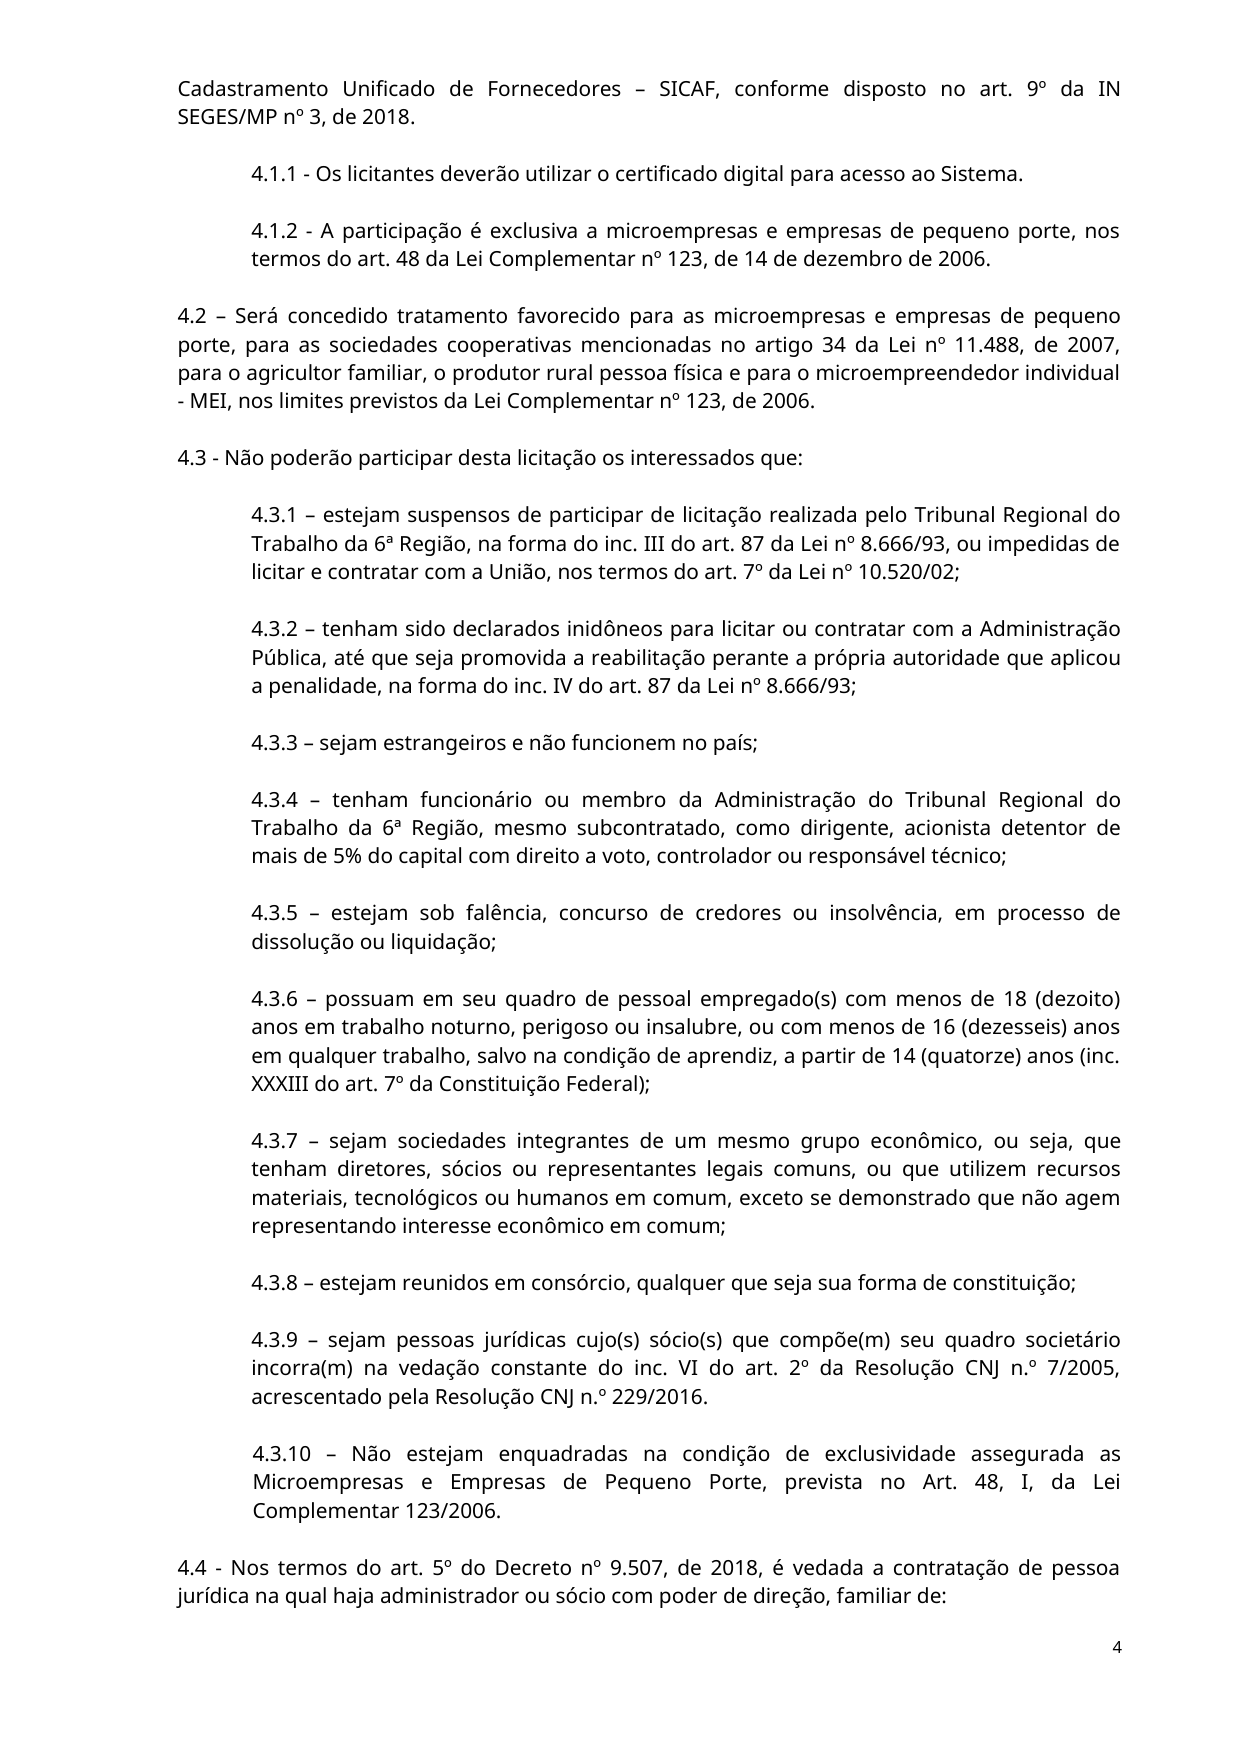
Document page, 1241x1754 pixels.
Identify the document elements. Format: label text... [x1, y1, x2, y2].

list Cadastramento Unificado de Fornecedores – SICAF, conforme disposto no art. 9º da IN SEGES/MP nº 3, de 2018. [177, 74, 1122, 131]
text 4.3.2 – tenham sido declarados inidôneos para licitar ou contratar com a Administração Pública, até que seja promovida a reabilitação perante a própria autoridade que aplicou a penalidade, na forma do inc. IV do art. 87 da Lei nº 8.666/93; [251, 614, 1122, 699]
text 4.3.10 – Não estejam enquadradas na condição de exclusividade assegurada as Microempresas e Empresas de Pequeno Porte, prevista no Art. 48, I, da Lei Complementar 123/2006. [252, 1439, 1122, 1524]
text 4.3.3 – sejam estrangeiros e não funcionem no país; [251, 728, 1122, 756]
text 4.3.8 – estejam reunidos em consórcio, qualquer que seja sua forma de constituição; [251, 1268, 1122, 1297]
text 4.3.9 – sejam pessoas jurídicas cujo(s) sócio(s) que compõe(m) seu quadro societário incorra(m) na vedação constante do inc. VI do art. 2º da Resolução CNJ n.º 7/2005, acrescentado pela Resolução CNJ n.º 229/2016. [251, 1325, 1122, 1410]
text 4.3.1 – estejam suspensos de participar de licitação realizada pelo Tribunal Regional do Trabalho da 6ª Região, na forma do inc. III do art. 87 da Lei nº 8.666/93, ou impedidas de licitar e contratar com a União, nos termos do art. 7º da Lei nº 10.520/02; [251, 500, 1122, 586]
text 4.3.5 – estejam sob falência, concurso de credores ou insolvência, em processo de dissolução ou liquidação; [251, 898, 1122, 955]
text 4.3.4 – tenham funcionário ou membro da Administração do Tribunal Regional do Trabalho da 6ª Região, mesmo subcontratado, como dirigente, acionista detentor de mais de 5% do capital com direito a voto, controlador ou responsável técnico; [251, 785, 1122, 870]
text 4.3.7 – sejam sociedades integrantes de um mesmo grupo econômico, ou seja, que tenham diretores, sócios ou representantes legais comuns, ou que utilizem recursos materiais, tecnológicos ou humanos em comum, exceto se demonstrado que não agem representando interesse econômico em comum; [251, 1126, 1122, 1240]
list 4.1.2 - A participação é exclusiva a microempresas e empresas de pequeno porte, nos termos do art. 48 da Lei Complementar nº 123, de 14 de dezembro de 2006. [251, 216, 1122, 273]
text 4.4 - Nos termos do art. 5º do Decreto nº 9.507, de 2018, é vedada a contratação de pessoa jurídica na qual haja administrador ou sócio com poder de direção, familiar de: [177, 1553, 1122, 1609]
text 4.2 – Será concedido tratamento favorecido para as microempresas e empresas de pequeno porte, para as sociedades cooperativas mencionadas no artigo 34 da Lei nº 11.488, de 2007, para o agricultor familiar, o produtor rural pessoa física e para o microempreendedor individual - MEI, nos limites previstos da Lei Complementar nº 123, de 2006. [177, 301, 1122, 415]
list 4.1.1 - Os licitantes deverão utilizar o certificado digital para acesso ao Sistema. [251, 159, 1122, 188]
text 4.3 - Não poderão participar desta licitação os interessados que: [177, 443, 1122, 472]
text 4.3.6 – possuam em seu quadro de pessoal empregado(s) com menos de 18 (dezoito) anos em trabalho noturno, perigoso ou insalubre, ou com menos de 16 (dezesseis) anos em qualquer trabalho, salvo na condição de aprendiz, a partir de 14 (quatorze) anos (inc. XXXIII do art. 7º da Constituição Federal); [251, 984, 1122, 1098]
